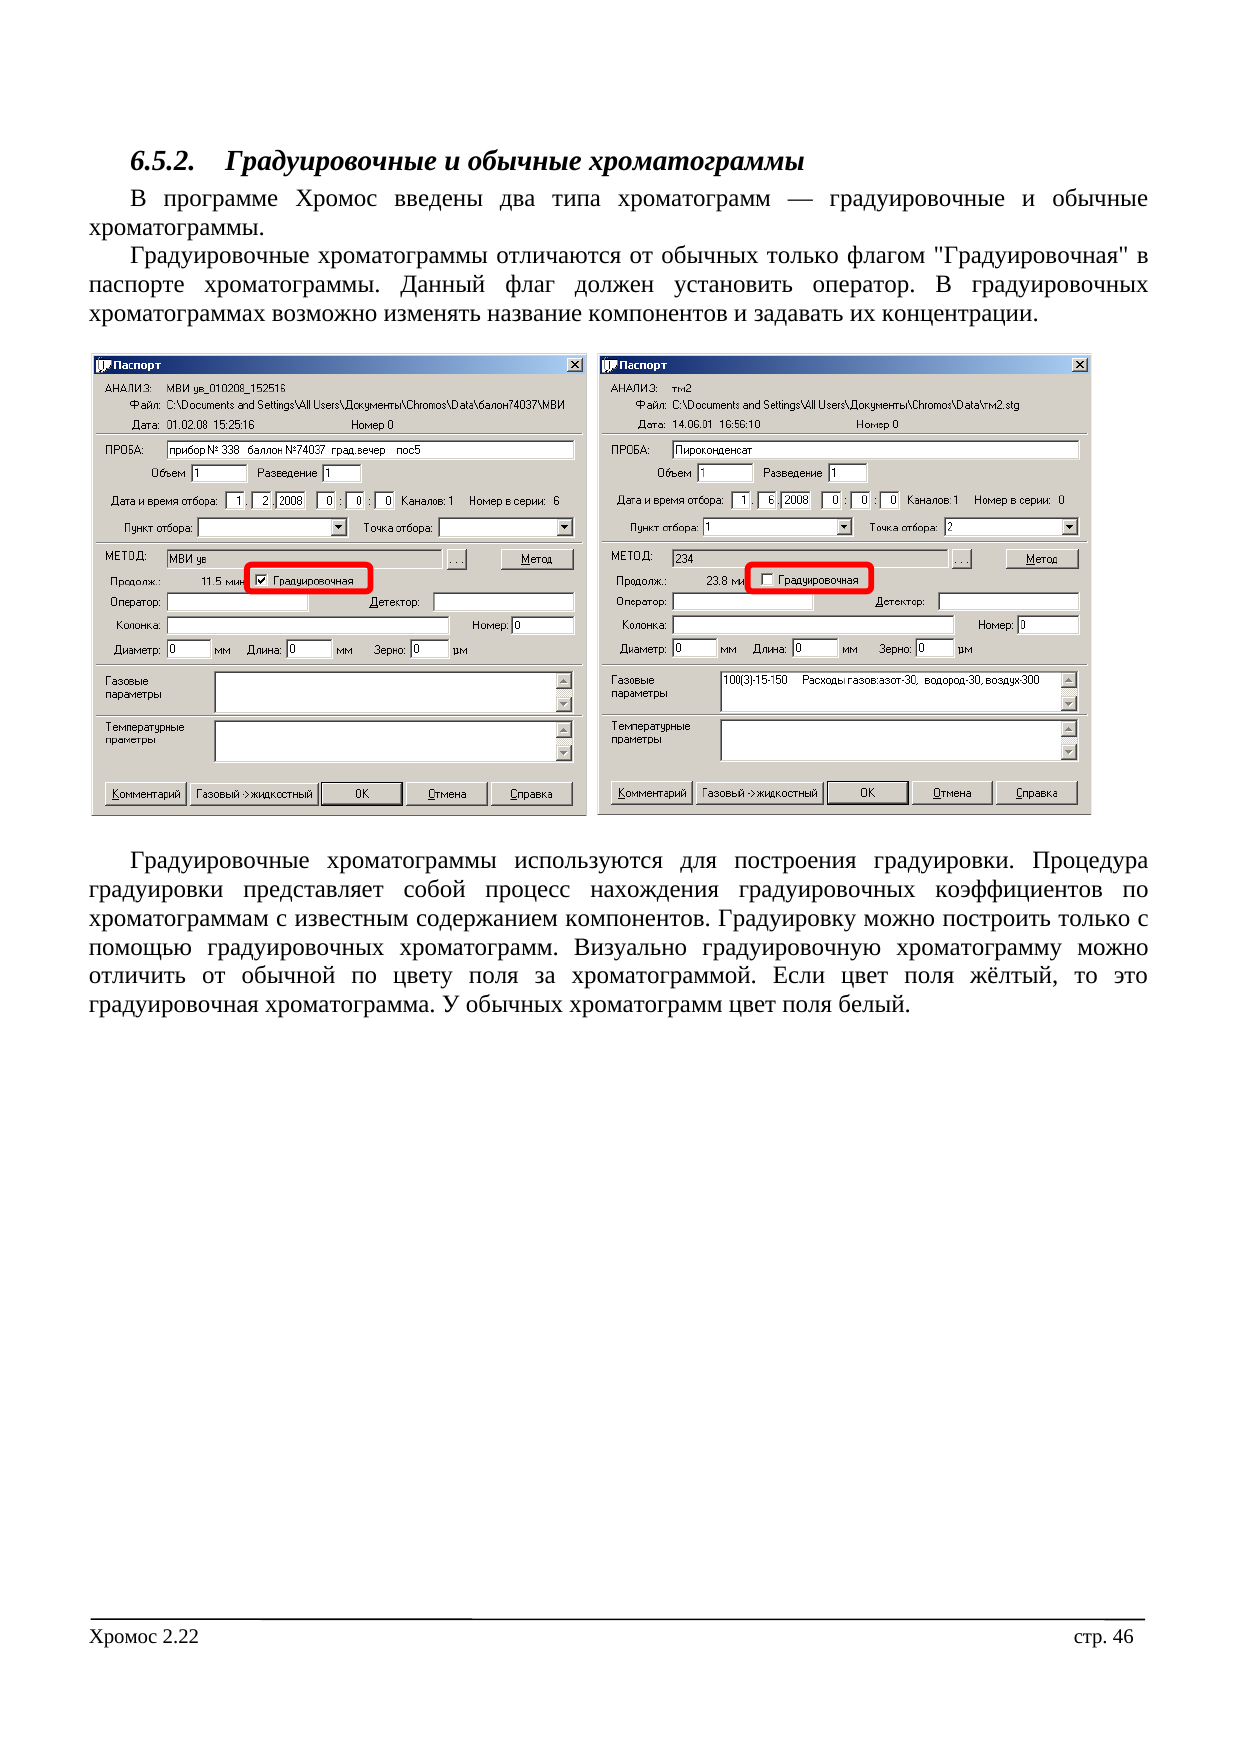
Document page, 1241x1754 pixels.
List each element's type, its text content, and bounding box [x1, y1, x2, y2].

picture [597, 353, 1092, 815]
text Градуировочные хроматограммы отличаются от обычных только флагом "Градуировочная" в паспорте хроматограммы. Данный флаг должен установить оператор. В градуировочных хроматограммах возможно изменять название компонентов и задавать их концентрации. [88, 240, 1149, 327]
text В программе Хромос введены два типа хроматограмм — градуировочные и обычные хроматограммы. [88, 183, 1149, 240]
text Градуировочные хроматограммы используются для построения градуировки. Процедура градуировки представляет собой процесс нахождения градуировочных коэффициентов по хроматограммам с известным содержанием компонентов. Градуировку можно построить только с помощью градуировочных хроматограмм. Визуально градуировочную хроматограмму можно отличить от обычной по цвету поля за хроматограммой. Если цвет поля жёлтый, то это градуировочная хроматограмма. У обычных хроматограмм цвет поля белый. [88, 846, 1149, 1018]
subtitle Градуировочные и обычные хроматограммы [130, 143, 1149, 177]
picture [91, 353, 587, 816]
